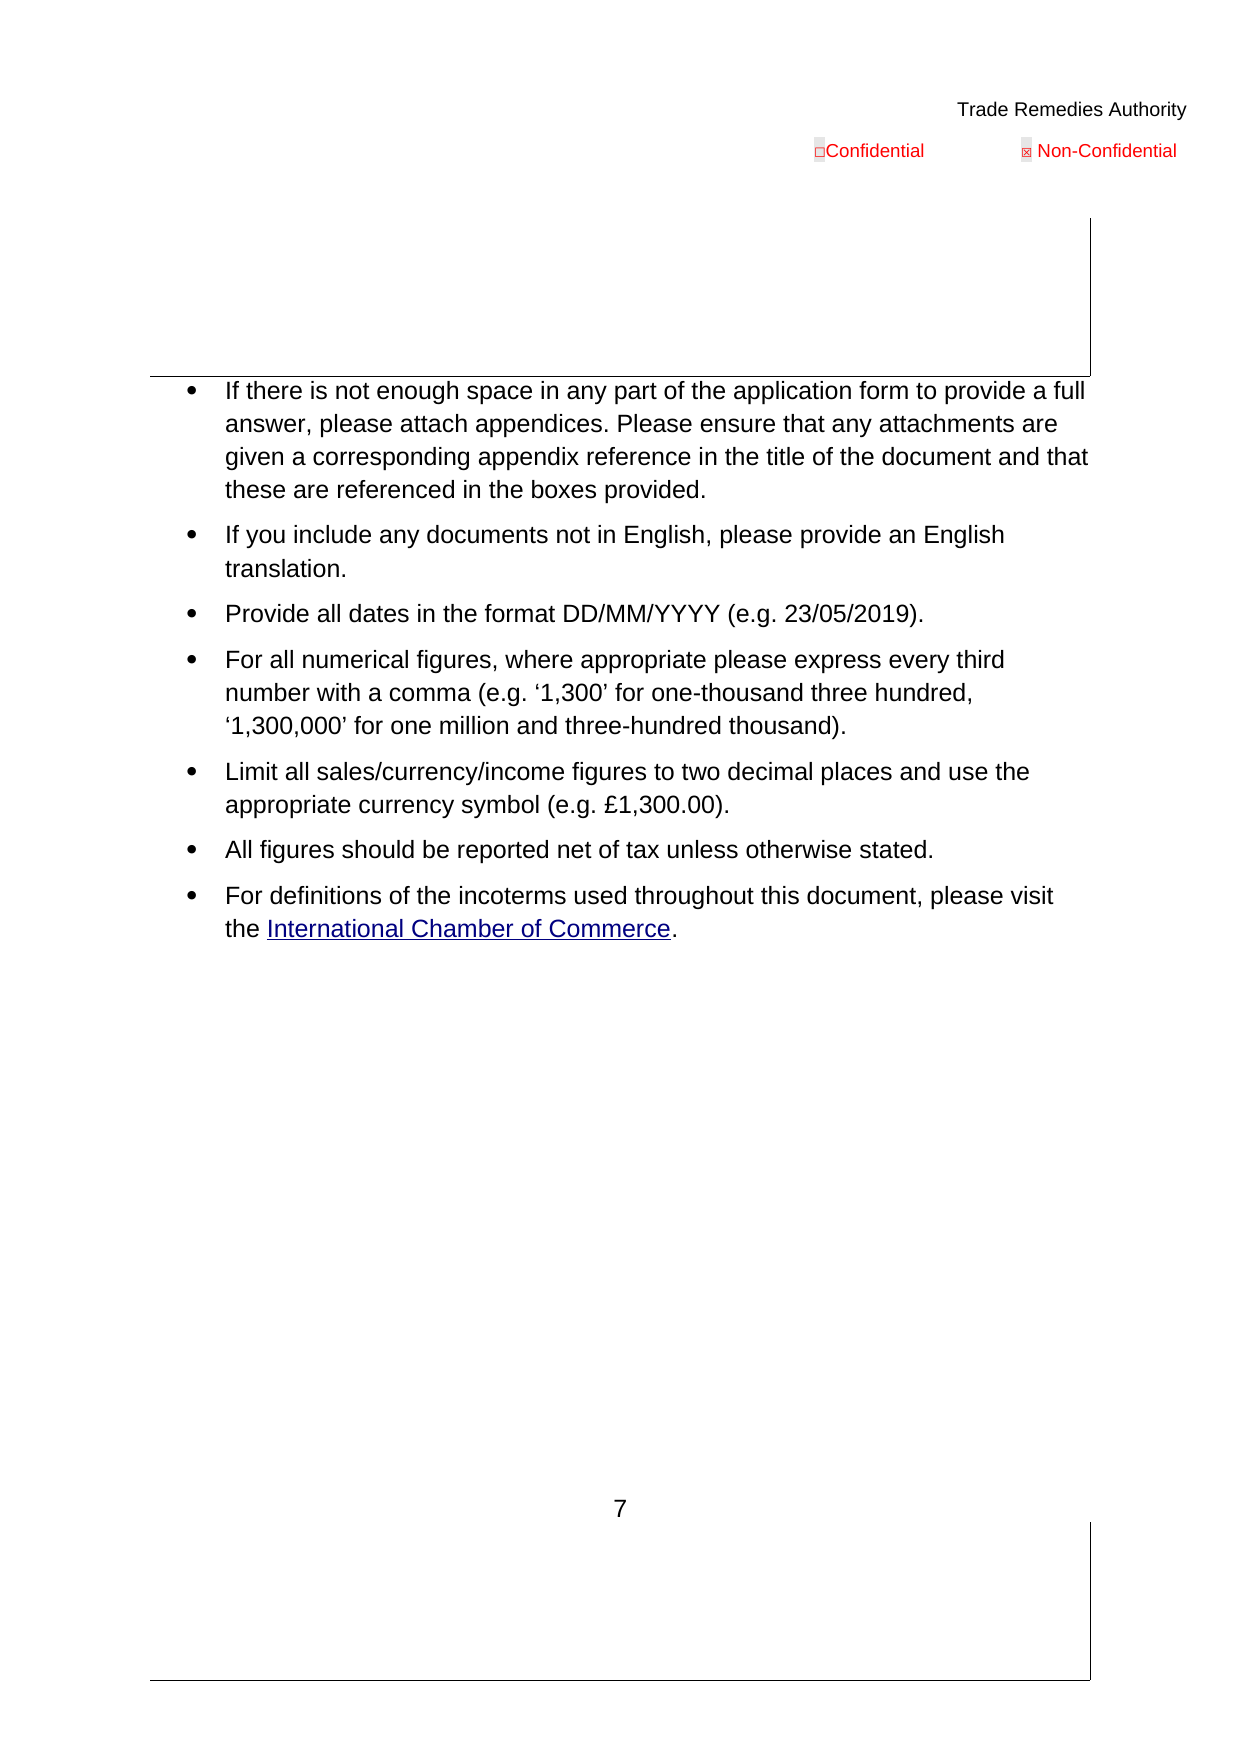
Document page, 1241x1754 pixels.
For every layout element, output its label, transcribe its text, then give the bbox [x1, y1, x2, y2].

list If you include any documents not in English, please provide an English translation. [187, 521, 1090, 582]
list For all numerical figures, where appropriate please express every third number with a comma (e.g. ‘1,300’ for one-thousand three hundred, ‘1,300,000’ for one million and three-hundred thousand). [187, 645, 1090, 740]
list For definitions of the incoterms used throughout this document, please visit the International Chamber of Commerce. [187, 881, 1090, 943]
list All figures should be reported net of tax unless otherwise stated. [187, 835, 1090, 864]
list Limit all sales/currency/income figures to two decimal places and use the appropriate currency symbol (e.g. £1,300.00). [187, 756, 1090, 818]
list If there is not enough space in any part of the application form to provide a full answer, please attach appendices. Please ensure that any attachments are given a corresponding appendix reference in the title of the document and that these are referenced in the boxes provided. [187, 376, 1090, 504]
list Provide all dates in the format DD/MM/YYYY (e.g. 23/05/2019). [187, 599, 1090, 628]
